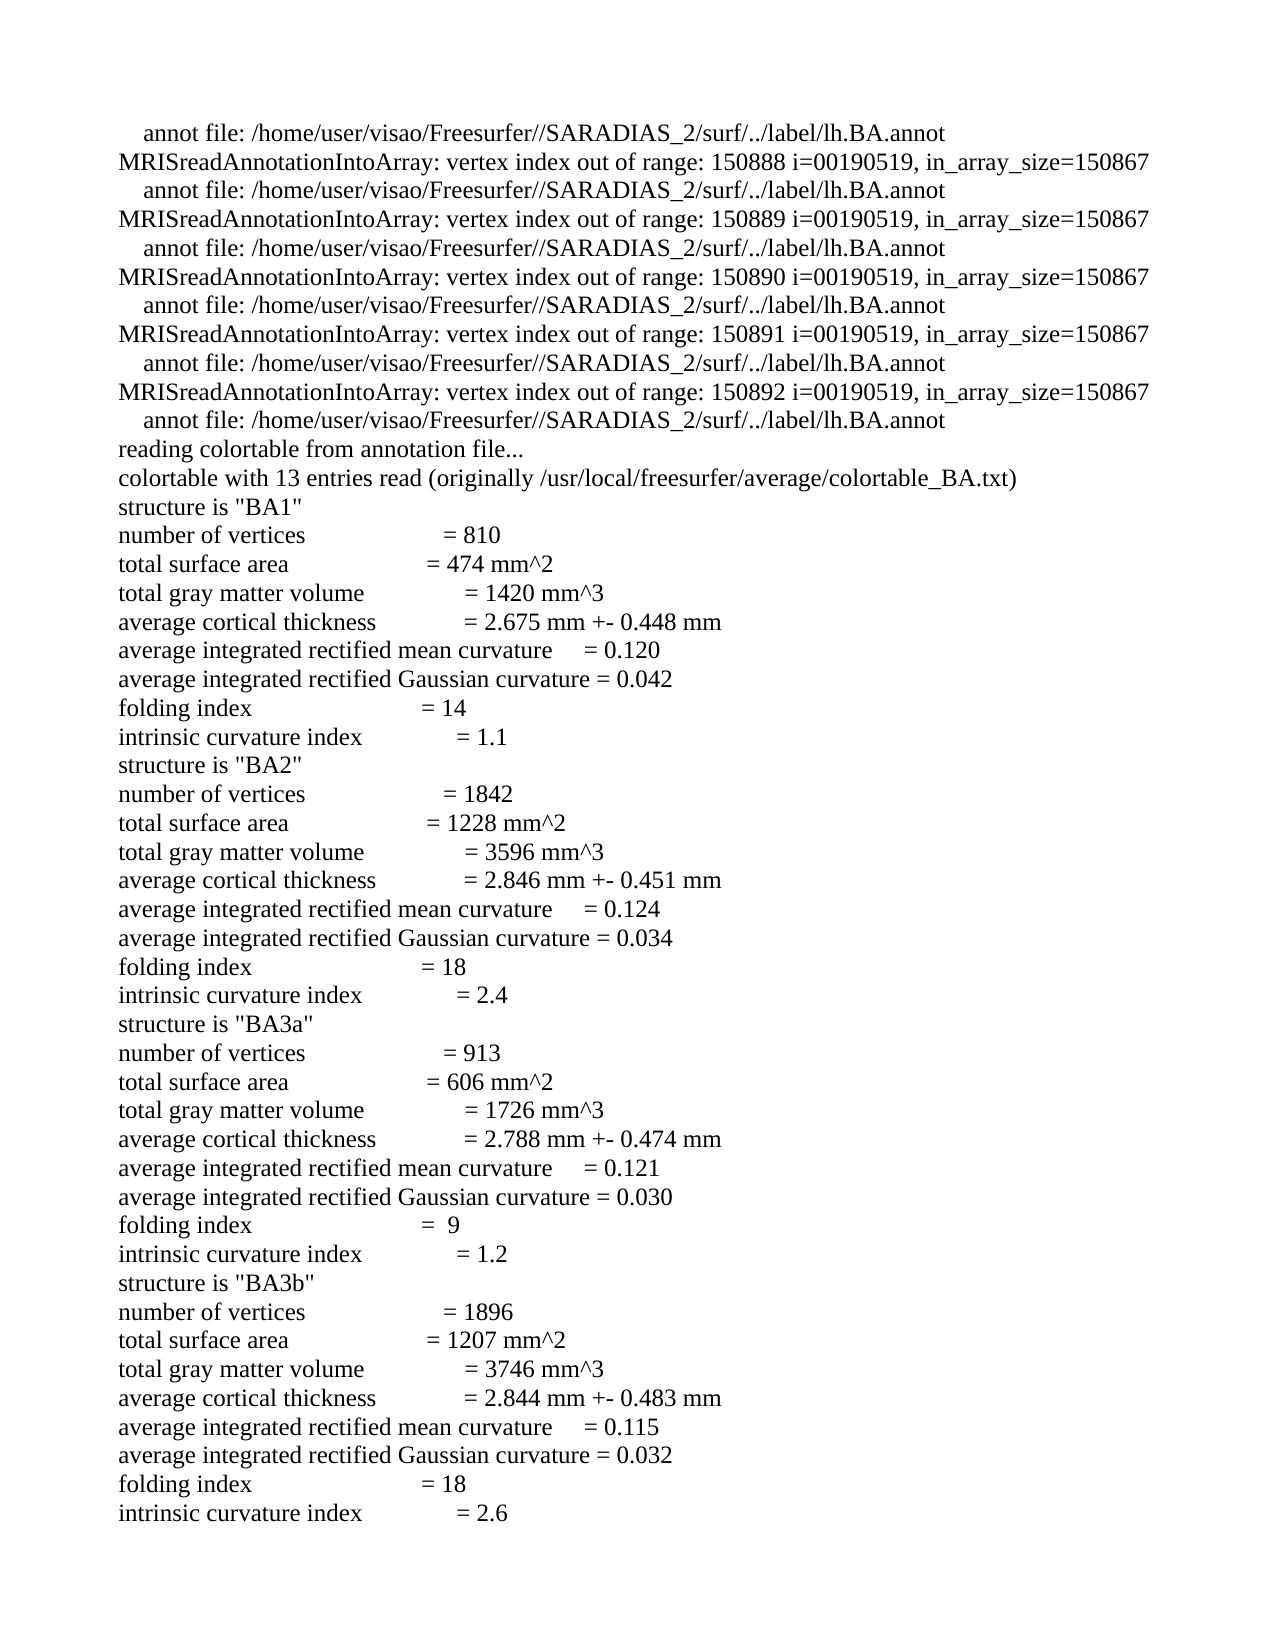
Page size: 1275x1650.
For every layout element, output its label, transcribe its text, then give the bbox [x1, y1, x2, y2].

text average integrated rectified Gaussian curvature = 0.032 [118, 1441, 1157, 1469]
text average cortical thickness = 2.846 mm +- 0.451 mm [118, 866, 1157, 894]
text annot file: /home/user/visao/Freesurfer//SARADIAS_2/surf/../label/lh.BA.annot [118, 118, 1157, 147]
text number of vertices = 810 [118, 521, 1157, 549]
text average cortical thickness = 2.788 mm +- 0.474 mm [118, 1124, 1157, 1153]
text folding index = 9 [118, 1211, 1157, 1239]
text total surface area = 1228 mm^2 [118, 808, 1157, 837]
text structure is "BA1" [118, 492, 1157, 521]
text average integrated rectified mean curvature = 0.124 [118, 894, 1157, 923]
text average integrated rectified mean curvature = 0.120 [118, 636, 1157, 664]
text folding index = 18 [118, 952, 1157, 981]
text average integrated rectified Gaussian curvature = 0.042 [118, 664, 1157, 693]
text intrinsic curvature index = 1.2 [118, 1239, 1157, 1268]
text structure is "BA3a" [118, 1009, 1157, 1038]
text annot file: /home/user/visao/Freesurfer//SARADIAS_2/surf/../label/lh.BA.annot [118, 348, 1157, 377]
text MRISreadAnnotationIntoArray: vertex index out of range: 150891 i=00190519, in_array_size=150867 [118, 319, 1157, 348]
text total gray matter volume = 3746 mm^3 [118, 1354, 1157, 1383]
text folding index = 18 [118, 1469, 1157, 1498]
text MRISreadAnnotationIntoArray: vertex index out of range: 150892 i=00190519, in_array_size=150867 [118, 377, 1157, 406]
text average integrated rectified Gaussian curvature = 0.034 [118, 923, 1157, 952]
text structure is "BA3b" [118, 1268, 1157, 1297]
text total gray matter volume = 1420 mm^3 [118, 578, 1157, 607]
text annot file: /home/user/visao/Freesurfer//SARADIAS_2/surf/../label/lh.BA.annot [118, 291, 1157, 319]
text total surface area = 474 mm^2 [118, 549, 1157, 578]
text number of vertices = 1842 [118, 779, 1157, 808]
text folding index = 14 [118, 693, 1157, 722]
text annot file: /home/user/visao/Freesurfer//SARADIAS_2/surf/../label/lh.BA.annot [118, 176, 1157, 204]
text total surface area = 1207 mm^2 [118, 1326, 1157, 1354]
text reading colortable from annotation file... [118, 434, 1157, 463]
text intrinsic curvature index = 2.4 [118, 981, 1157, 1009]
text MRISreadAnnotationIntoArray: vertex index out of range: 150889 i=00190519, in_array_size=150867 [118, 204, 1157, 233]
text annot file: /home/user/visao/Freesurfer//SARADIAS_2/surf/../label/lh.BA.annot [118, 406, 1157, 434]
text number of vertices = 1896 [118, 1297, 1157, 1326]
text average integrated rectified mean curvature = 0.115 [118, 1412, 1157, 1441]
text structure is "BA2" [118, 751, 1157, 779]
text average cortical thickness = 2.844 mm +- 0.483 mm [118, 1383, 1157, 1412]
text number of vertices = 913 [118, 1038, 1157, 1067]
text total gray matter volume = 3596 mm^3 [118, 837, 1157, 866]
text average integrated rectified Gaussian curvature = 0.030 [118, 1182, 1157, 1211]
text MRISreadAnnotationIntoArray: vertex index out of range: 150888 i=00190519, in_array_size=150867 [118, 147, 1157, 176]
text intrinsic curvature index = 2.6 [118, 1498, 1157, 1527]
text average integrated rectified mean curvature = 0.121 [118, 1153, 1157, 1182]
text total gray matter volume = 1726 mm^3 [118, 1096, 1157, 1124]
text colortable with 13 entries read (originally /usr/local/freesurfer/average/colortable_BA.txt) [118, 463, 1157, 492]
text total surface area = 606 mm^2 [118, 1067, 1157, 1096]
text MRISreadAnnotationIntoArray: vertex index out of range: 150890 i=00190519, in_array_size=150867 [118, 262, 1157, 291]
text average cortical thickness = 2.675 mm +- 0.448 mm [118, 607, 1157, 636]
text intrinsic curvature index = 1.1 [118, 722, 1157, 751]
text annot file: /home/user/visao/Freesurfer//SARADIAS_2/surf/../label/lh.BA.annot [118, 233, 1157, 262]
